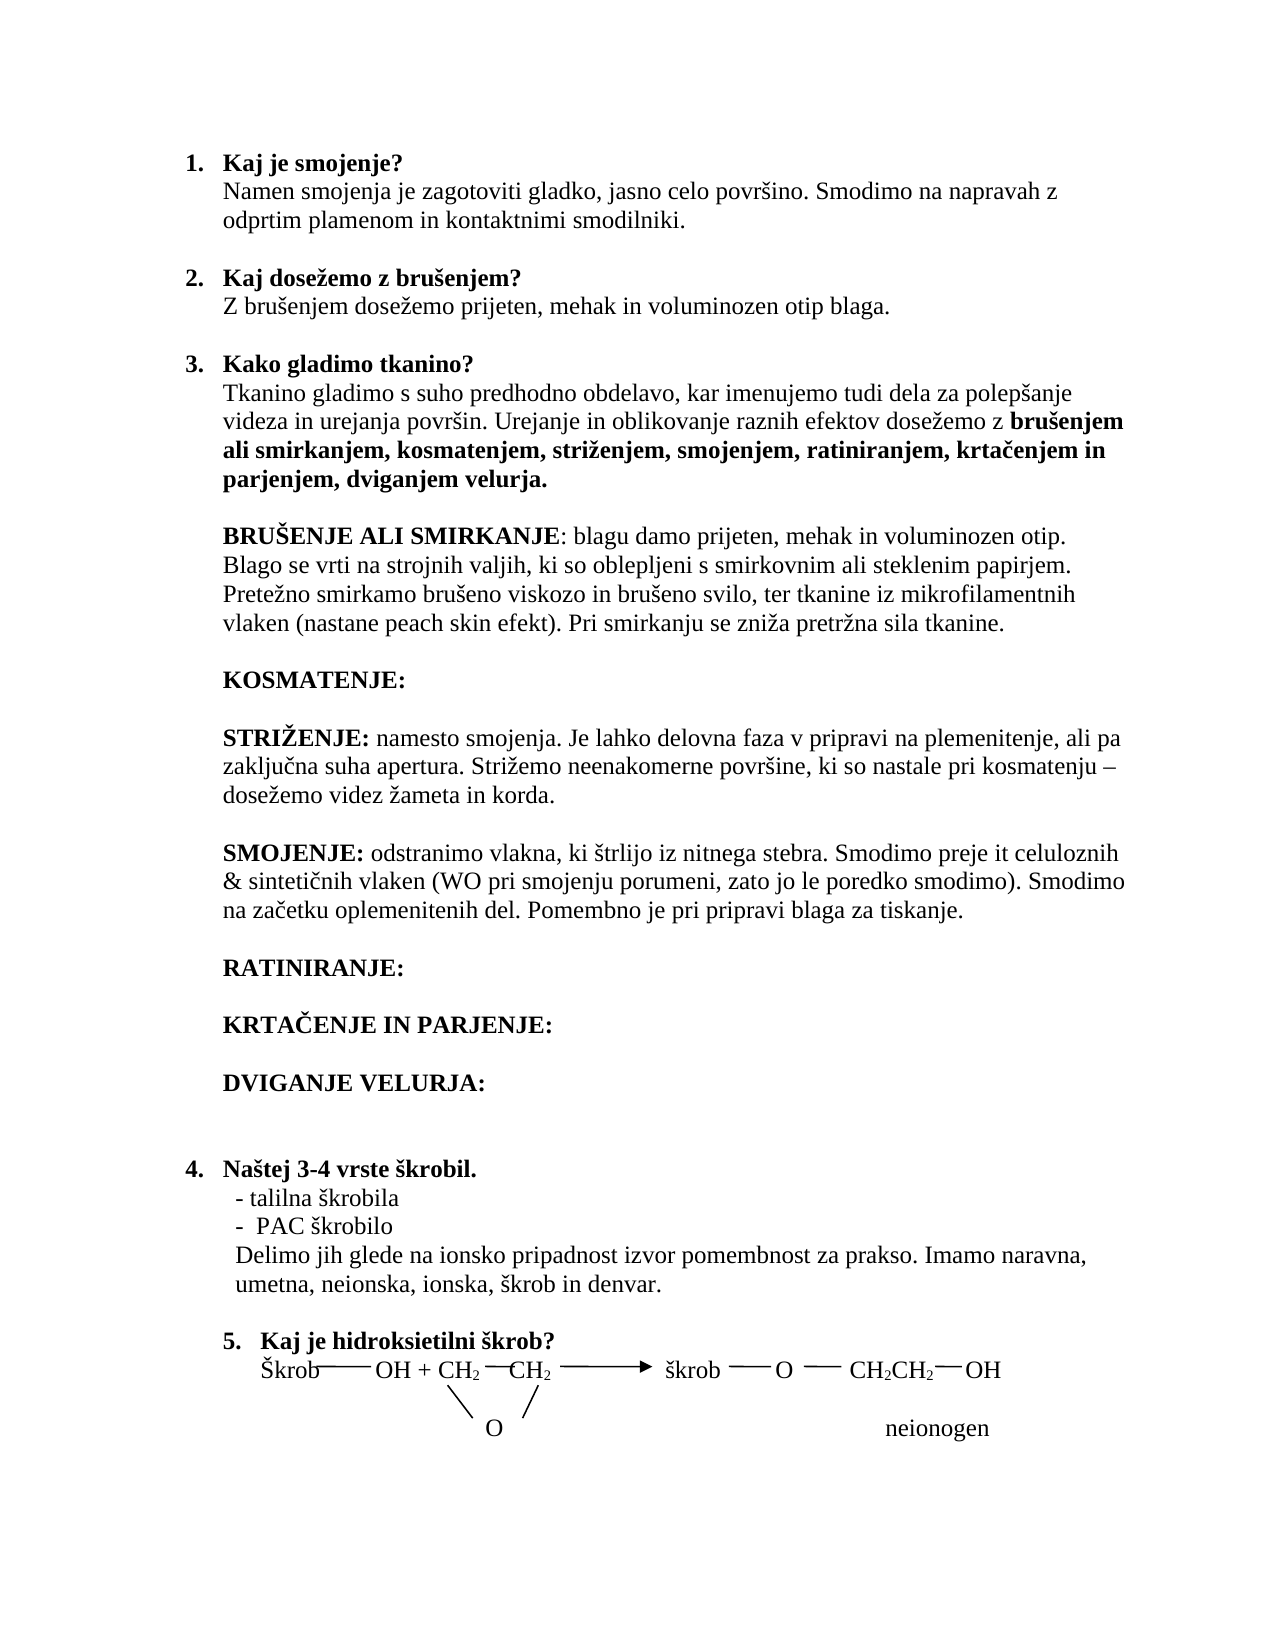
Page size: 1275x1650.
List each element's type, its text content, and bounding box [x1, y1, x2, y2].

text odprtim plamenom in kontaktnimi smodilniki. [166, 205, 1127, 234]
list Kaj je smojenje? [185, 148, 1127, 176]
text 3. Kako gladimo tkanino? [185, 320, 1127, 378]
text SMOJENJE: odstranimo vlakna, ki štrlijo iz nitnega stebra. Smodimo preje it celuloznih & sintetičnih vlaken (WO pri smojenju porumeni, zato jo le poredko smodimo). Smodimo na začetku oplemenitenih del. Pomembno je pri pripravi blaga za tiskanje. [223, 838, 1127, 924]
text RATINIRANJE: [223, 953, 1127, 981]
text Namen smojenja je zagotoviti gladko, jasno celo površino. Smodimo na napravah z [166, 176, 1127, 205]
text DVIGANJE VELURJA: [223, 1068, 1127, 1096]
text Tkanino gladimo s suho predhodno obdelavo, kar imenujemo tudi dela za polepšanje [148, 378, 1127, 406]
list Kaj dosežemo z brušenjem? [185, 263, 1127, 291]
text ali smirkanjem, kosmatenjem, striženjem, smojenjem, ratiniranjem, krtačenjem in [148, 435, 1127, 464]
text O neionogen [148, 1413, 1127, 1441]
text 5. Kaj je hidroksietilni škrob? [223, 1298, 1127, 1355]
text KRTAČENJE IN PARJENJE: [223, 1010, 1127, 1039]
text videza in urejanja površin. Urejanje in oblikovanje raznih efektov dosežemo z brušenjem [148, 406, 1127, 435]
text Škrob OH + CH2 CH2 škrob O CH2CH2 OH [148, 1355, 1127, 1384]
text BRUŠENJE ALI SMIRKANJE: blagu damo prijeten, mehak in voluminozen otip. Blago se vrti na strojnih valjih, ki so oblepljeni s smirkovnim ali steklenim papirjem. Pretežno smirkamo brušeno viskozo in brušeno svilo, ter tkanine iz mikrofilamentnih vlaken (nastane peach skin efekt). Pri smirkanju se zniža pretržna sila tkanine. [223, 521, 1127, 636]
text - talilna škrobila [223, 1183, 1127, 1211]
text - PAC škrobilo [223, 1211, 1127, 1240]
text umetna, neionska, ionska, škrob in denvar. [223, 1269, 1127, 1298]
text STRIŽENJE: namesto smojenja. Je lahko delovna faza v pripravi na plemenitenje, ali pa zaključna suha apertura. Strižemo neenakomerne površine, ki so nastale pri kosmatenju – dosežemo videz žameta in korda. [223, 723, 1127, 809]
text parjenjem, dviganjem velurja. [148, 464, 1127, 493]
text Z brušenjem dosežemo prijeten, mehak in voluminozen otip blaga. [185, 291, 1127, 320]
text KOSMATENJE: [223, 665, 1127, 694]
text 4. Naštej 3-4 vrste škrobil. [185, 1125, 1127, 1183]
text Delimo jih glede na ionsko pripadnost izvor pomembnost za prakso. Imamo naravna, [223, 1240, 1127, 1269]
